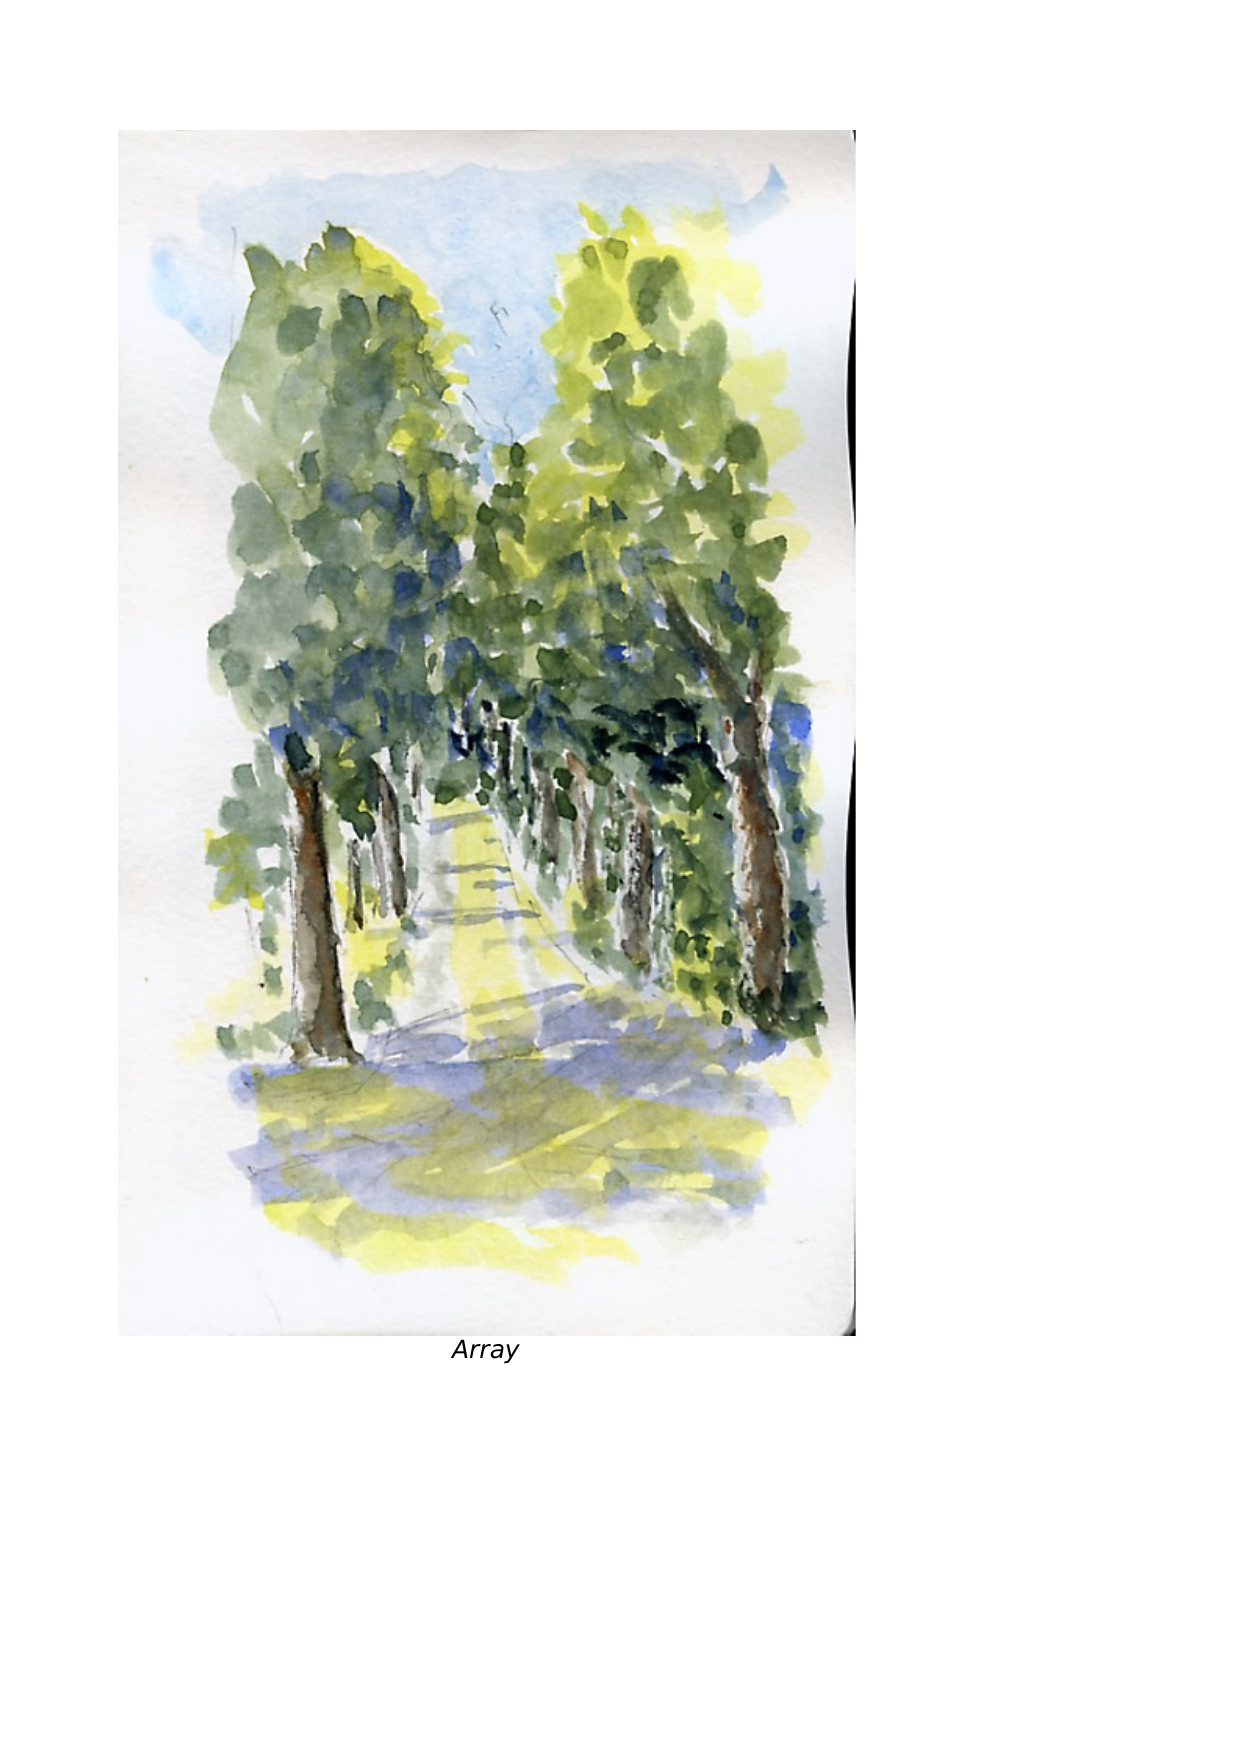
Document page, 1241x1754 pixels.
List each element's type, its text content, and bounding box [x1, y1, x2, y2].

text Array [118, 1336, 856, 1364]
picture [118, 130, 856, 1336]
